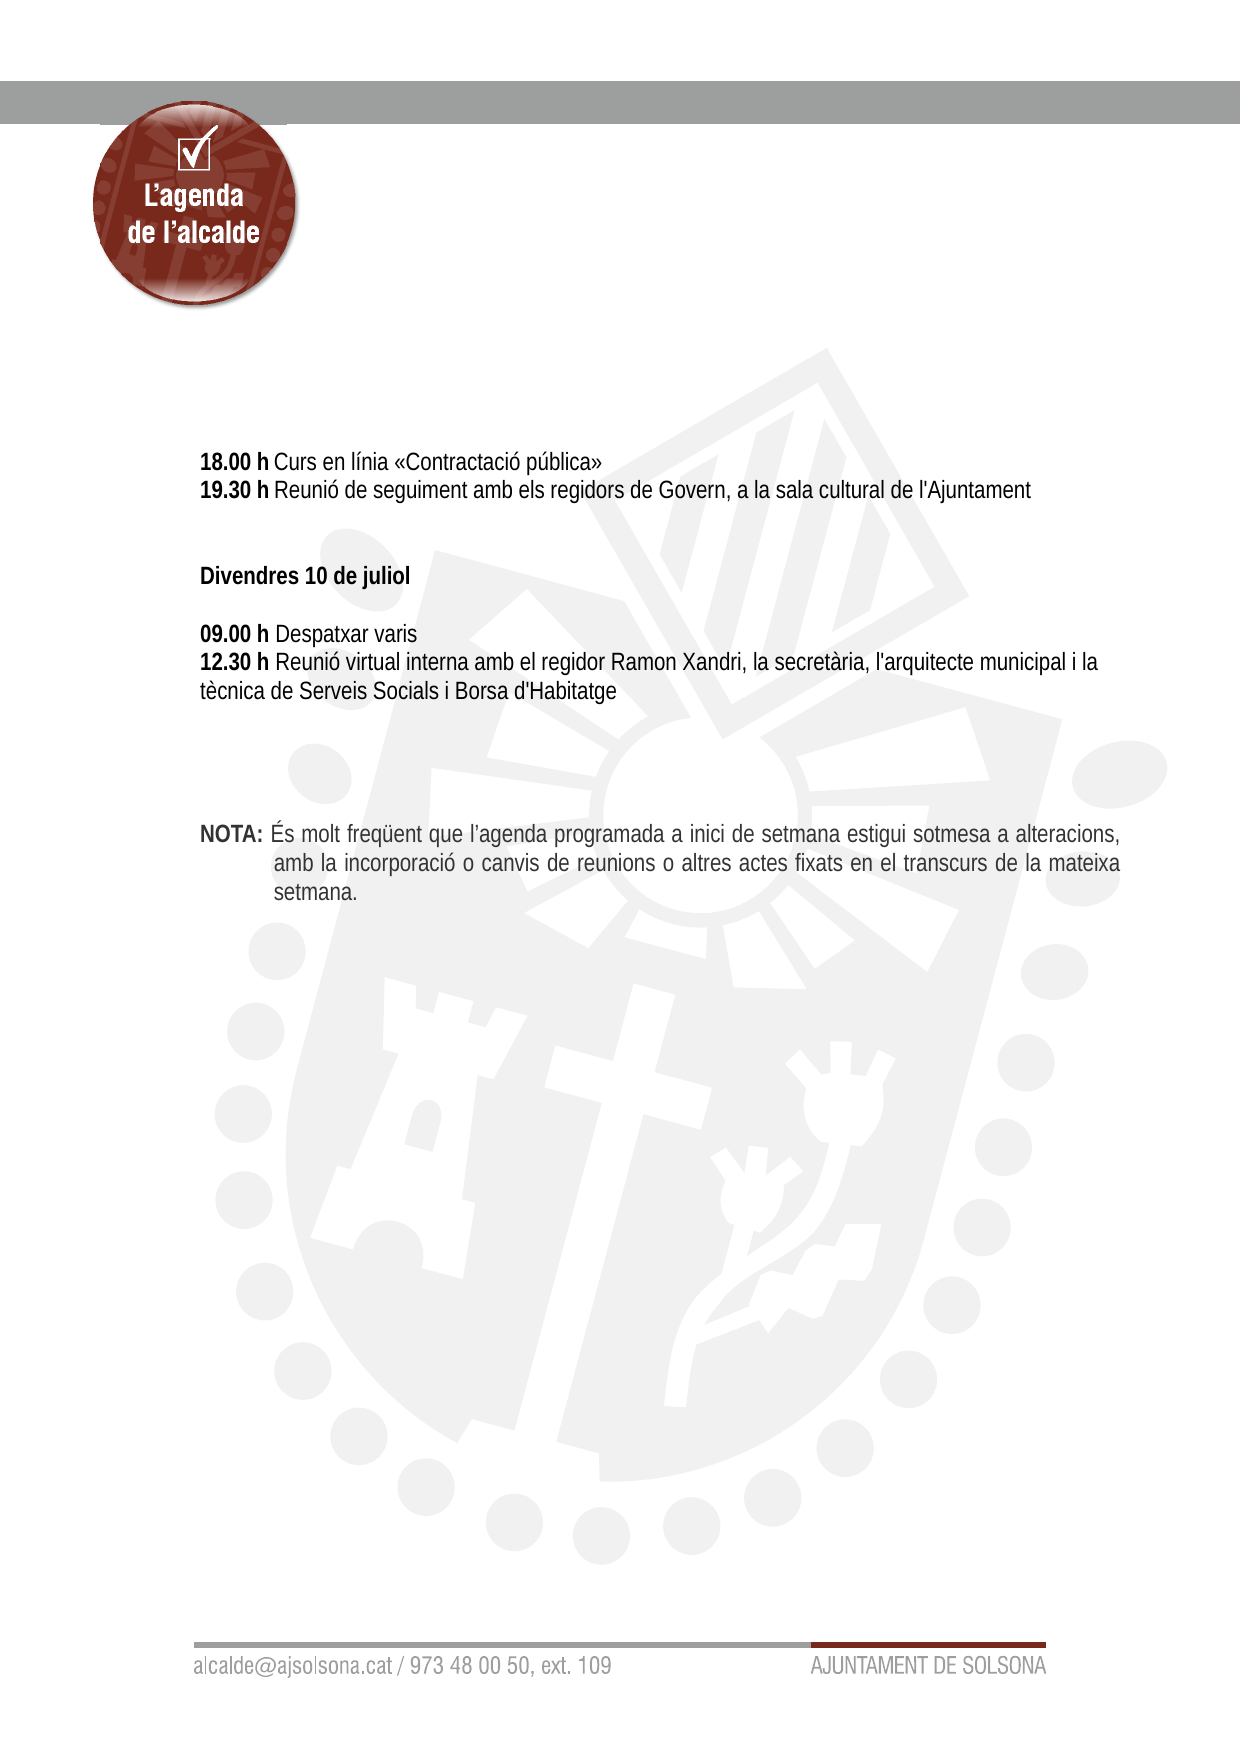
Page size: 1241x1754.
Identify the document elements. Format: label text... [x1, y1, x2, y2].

text Divendres 10 de juliol [200, 561, 334, 590]
text 12.30 h Reunió virtual interna amb el regidor Ramon Xandri, la secretària, l'arquitecte municipal i la tècnica de Serveis Socials i Borsa d'Habitatge [200, 647, 409, 704]
text Divendres 10 de juliol [812, 561, 850, 590]
text [778, 447, 816, 475]
text Divendres 10 de juliol [480, 561, 636, 590]
text Divendres 10 de juliol [397, 561, 431, 590]
text 18.00 h Curs en línia «Contractació pública» [200, 447, 654, 475]
text 12.30 h Reunió virtual interna amb el regidor Ramon Xandri, la secretària, l'arquitecte municipal i la tècnica de Serveis Socials i Borsa d'Habitatge [482, 647, 635, 704]
text Divendres 10 de juliol [876, 561, 934, 590]
text NOTA: És molt freqüent que l’agenda programada a inici de setmana estigui sotmesa a alteracions, amb la incorporació o canvis de reunions o altres actes fixats en el transcurs de la mateixa setmana. [798, 849, 944, 905]
text 12.30 h Reunió virtual interna amb el regidor Ramon Xandri, la secretària, l'arquitecte municipal i la tècnica de Serveis Socials i Borsa d'Habitatge [786, 647, 1122, 704]
text [636, 619, 669, 647]
text [470, 619, 581, 647]
text [732, 619, 770, 647]
text Divendres 10 de juliol [651, 561, 679, 590]
text NOTA: És molt freqüent que l’agenda programada a inici de setmana estigui sotmesa a alteracions, amb la incorporació o canvis de reunions o altres actes fixats en el transcurs de la mateixa setmana. [604, 819, 797, 905]
text 12.30 h Reunió virtual interna amb el regidor Ramon Xandri, la secretària, l'arquitecte municipal i la tècnica de Serveis Socials i Borsa d'Habitatge [700, 647, 789, 703]
text 19.30 h Reunió de seguiment amb els regidors de Govern, a la sala cultural de l'Ajuntament [616, 475, 681, 504]
text NOTA: És molt freqüent que l’agenda programada a inici de setmana estigui sotmesa a alteracions, amb la incorporació o canvis de reunions o altres actes fixats en el transcurs de la mateixa setmana. [812, 819, 926, 872]
text 19.30 h Reunió de seguiment amb els regidors de Govern, a la sala cultural de l'Ajuntament [901, 475, 1122, 504]
text 09.00 h Despatxar varis [200, 619, 416, 647]
text Divendres 10 de juliol [747, 561, 786, 590]
text [885, 447, 1122, 475]
text 19.30 h Reunió de seguiment amb els regidors de Govern, a la sala cultural de l'Ajuntament [200, 475, 606, 504]
text NOTA: És molt freqüent que l’agenda programada a inici de setmana estigui sotmesa a alteracions, amb la incorporació o canvis de reunions o altres actes fixats en el transcurs de la mateixa setmana. [508, 834, 596, 890]
text Divendres 10 de juliol [683, 561, 721, 590]
text NOTA: És molt freqüent que l’agenda programada a inici de setmana estigui sotmesa a alteracions, amb la incorporació o canvis de reunions o altres actes fixats en el transcurs de la mateixa setmana. [200, 819, 363, 905]
text NOTA: És molt freqüent que l’agenda programada a inici de setmana estigui sotmesa a alteracions, amb la incorporació o canvis de reunions o altres actes fixats en el transcurs de la mateixa setmana. [1014, 819, 1122, 905]
text [797, 619, 877, 647]
text [684, 619, 712, 647]
text [661, 447, 752, 475]
text [884, 619, 1122, 647]
text Divendres 10 de juliol [950, 561, 1122, 590]
